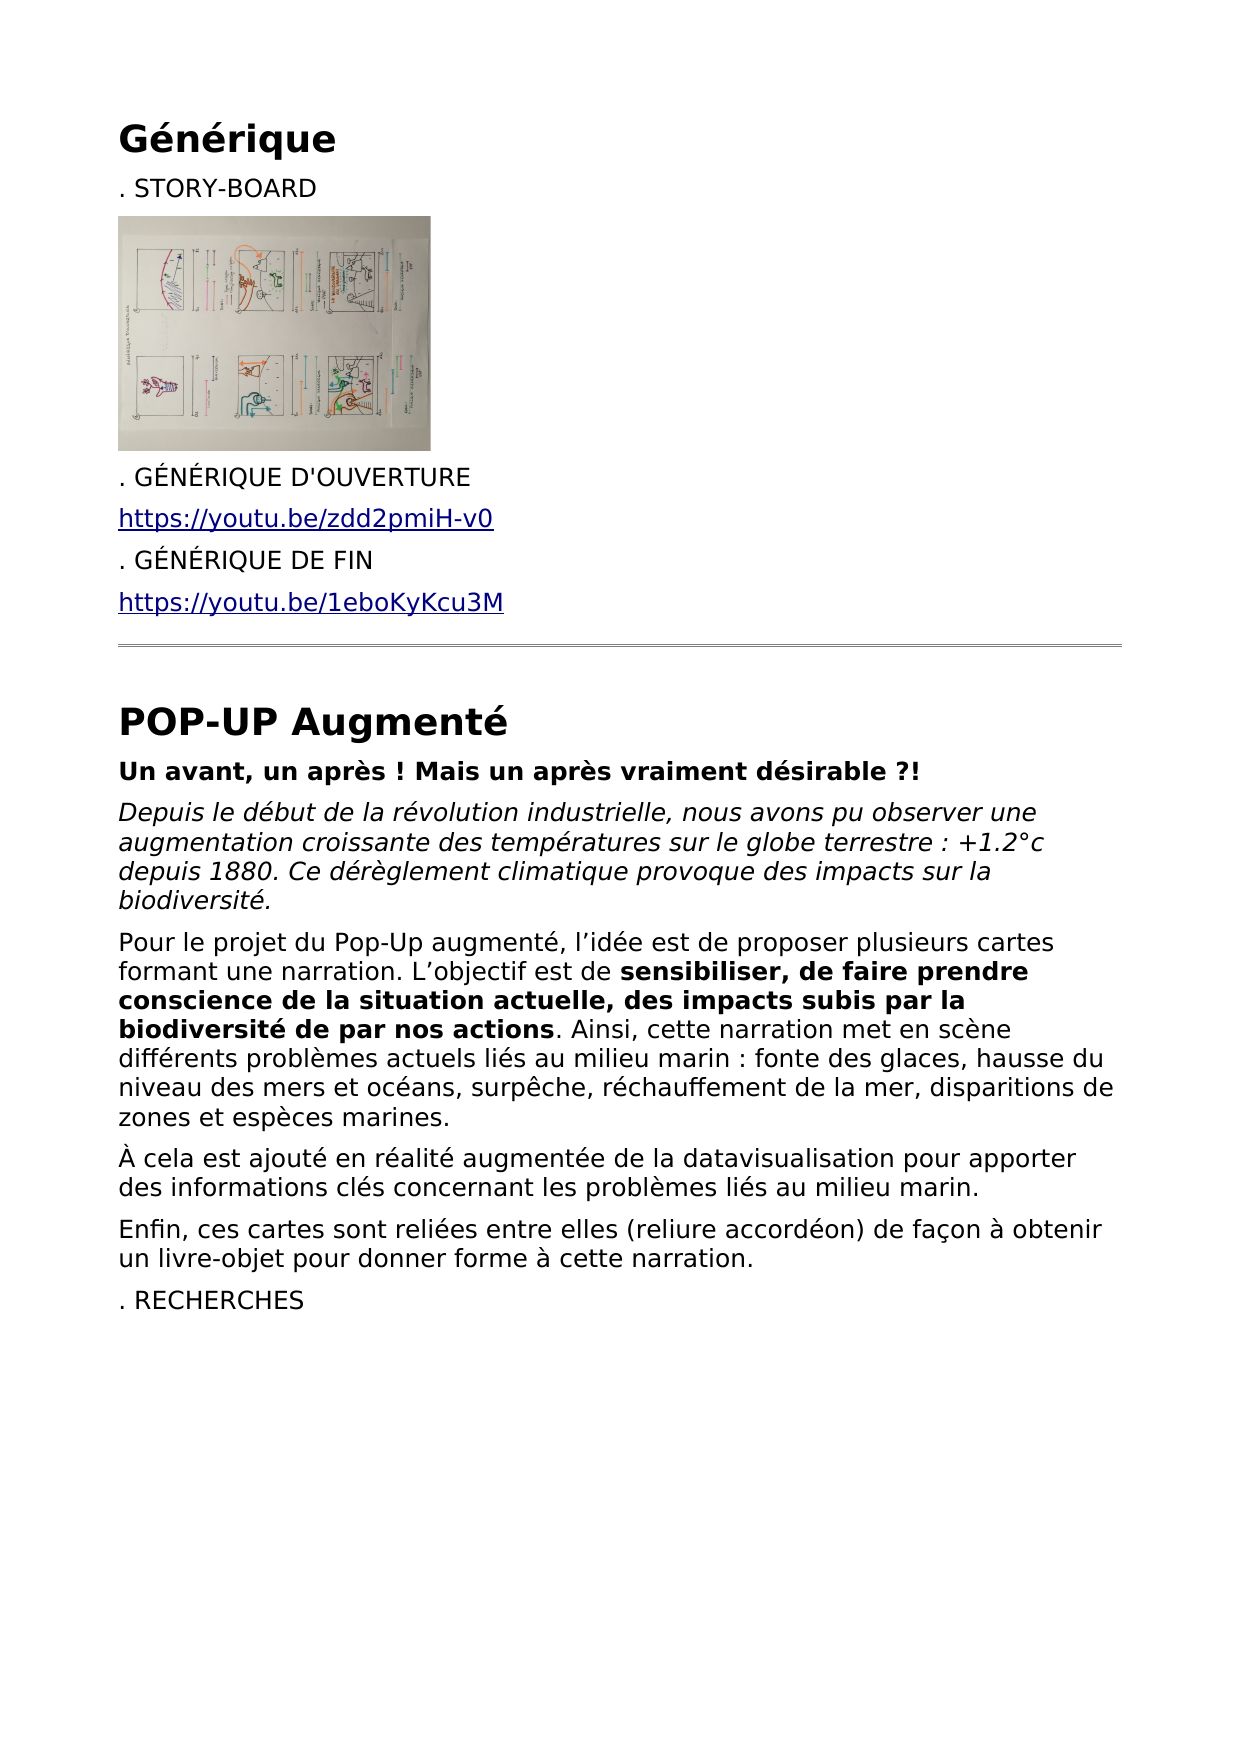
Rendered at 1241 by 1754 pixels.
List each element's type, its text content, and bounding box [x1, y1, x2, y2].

text Pour le projet du Pop-Up augmenté, l’idée est de proposer plusieurs cartes formant une narration. L’objectif est de sensibiliser, de faire prendre conscience de la situation actuelle, des impacts subis par la biodiversité de par nos actions. Ainsi, cette narration met en scène différents problèmes actuels liés au milieu marin : fonte des glaces, hausse du niveau des mers et océans, surpêche, réchauffement de la mer, disparitions de zones et espèces marines. [118, 928, 1122, 1132]
text https://youtu.be/1eboKyKcu3M [118, 588, 1122, 617]
text https://youtu.be/zdd2pmiH-v0 [118, 504, 1122, 534]
text . STORY-BOARD [118, 174, 1122, 203]
text Un avant, un après ! Mais un après vraiment désirable ?! [118, 757, 1122, 786]
text Enfin, ces cartes sont reliées entre elles (reliure accordéon) de façon à obtenir un livre-objet pour donner forme à cette narration. [118, 1215, 1122, 1274]
subtitle Générique [118, 118, 1122, 162]
text Depuis le début de la révolution industrielle, nous avons pu observer une augmentation croissante des températures sur le globe terrestre : +1.2°c depuis 1880. Ce dérèglement climatique provoque des impacts sur la biodiversité. [118, 799, 1122, 915]
text À cela est ajouté en réalité augmentée de la datavisualisation pour apporter des informations clés concernant les problèmes liés au milieu marin. [118, 1144, 1122, 1203]
text . GÉNÉRIQUE DE FIN [118, 546, 1122, 575]
subtitle POP-UP Augmenté [118, 701, 1122, 744]
text . GÉNÉRIQUE D'OUVERTURE [118, 463, 1122, 492]
text . RECHERCHES [118, 1286, 1122, 1315]
picture [118, 216, 431, 451]
